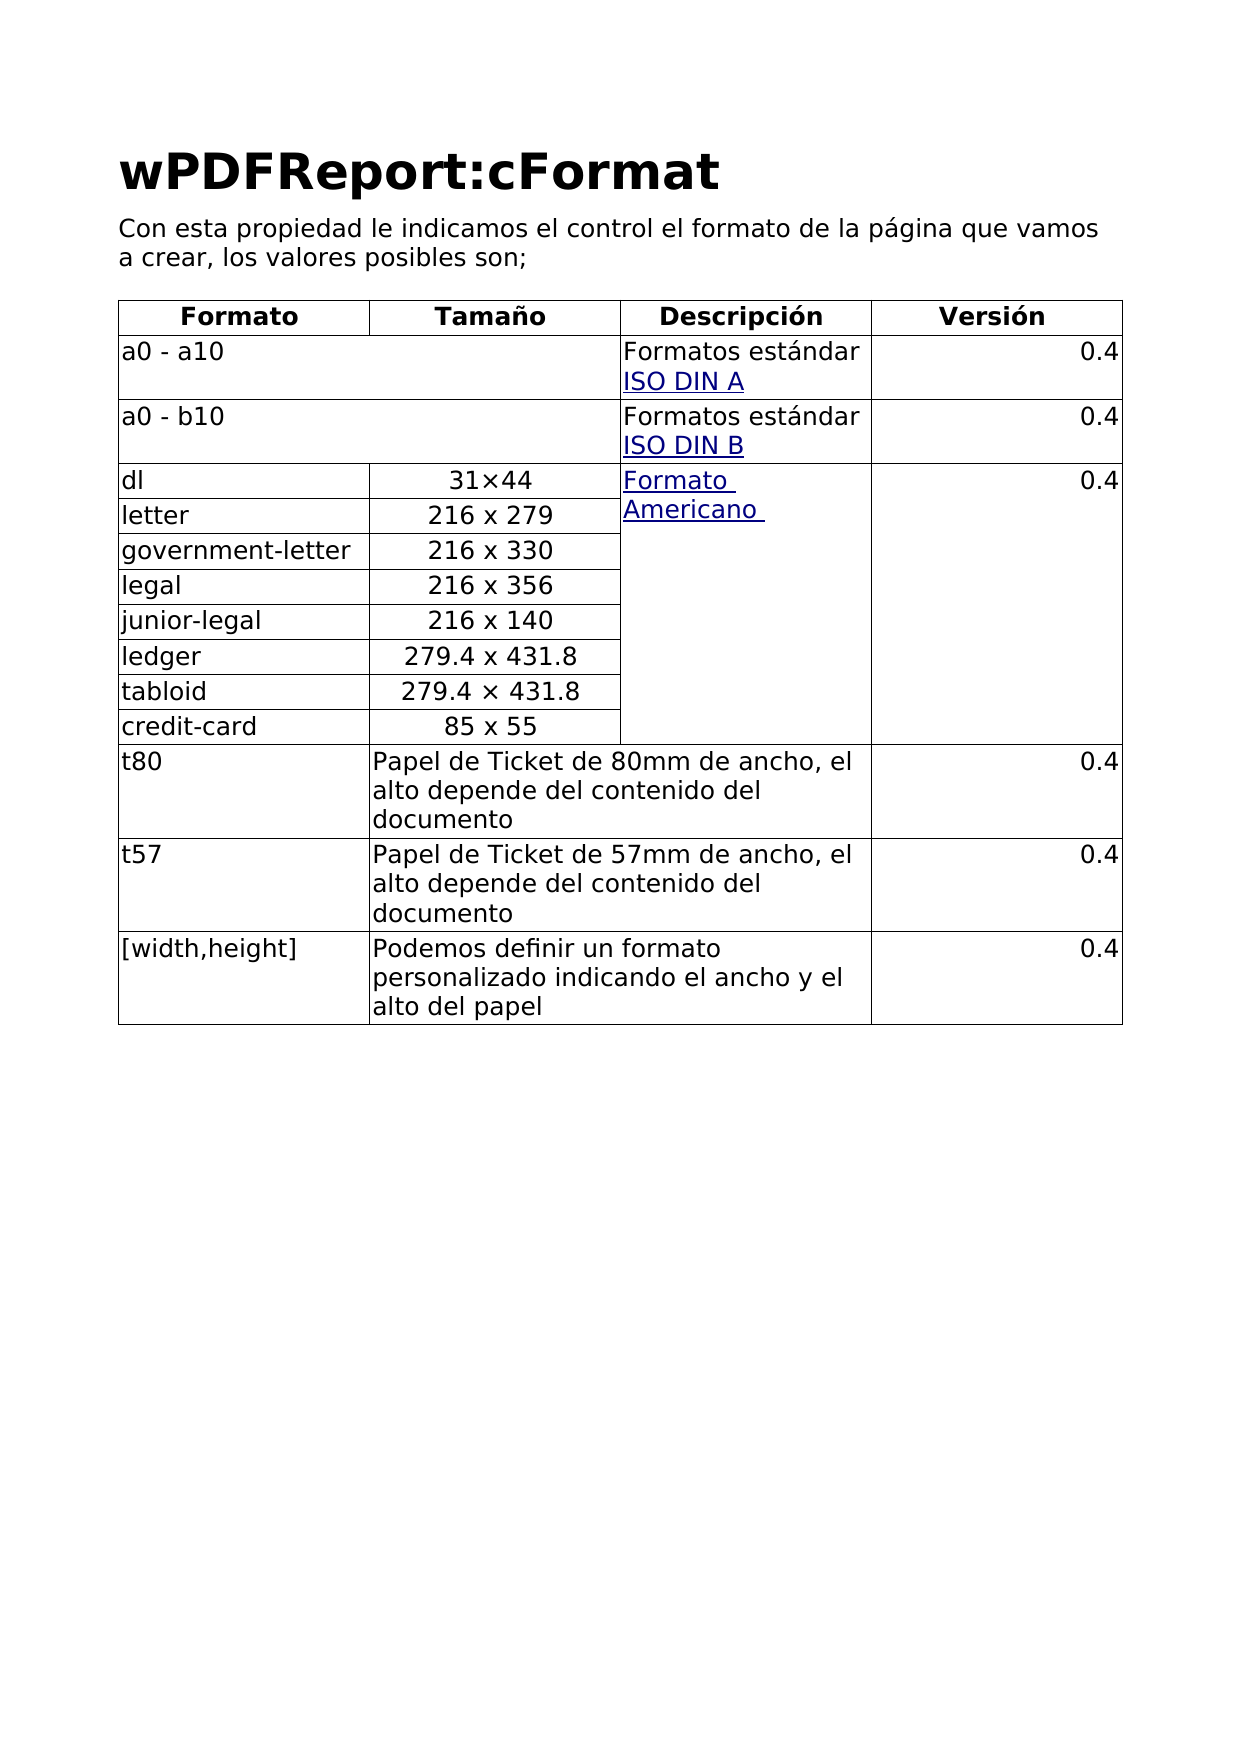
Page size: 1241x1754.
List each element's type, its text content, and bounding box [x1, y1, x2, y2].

subtitle wPDFReport:cFormat [118, 143, 1122, 201]
table_cell dl [119, 464, 369, 498]
table_cell legal [119, 570, 369, 603]
table_cell credit-card [119, 710, 369, 744]
table_cell a0 - b10 [119, 400, 620, 463]
table_cell 216 x 356 [370, 570, 620, 603]
table_header Descripción [621, 301, 871, 334]
table_cell t80 [119, 745, 369, 837]
table_cell 279.4 × 431.8 [370, 675, 620, 709]
table_cell Formatos estándar ISO DIN B [621, 400, 871, 463]
table_cell 0.4 [872, 336, 1122, 399]
table_cell 0.4 [872, 464, 1122, 744]
table_header Tamaño [370, 301, 620, 334]
table_cell 0.4 [872, 932, 1122, 1024]
table_cell letter [119, 499, 369, 533]
table_cell Formato Americano [621, 464, 871, 744]
table_cell Papel de Ticket de 80mm de ancho, el alto depende del contenido del documento [370, 745, 871, 837]
table_cell Formatos estándar ISO DIN A [621, 336, 871, 399]
table_cell 0.4 [872, 745, 1122, 837]
table_cell 216 x 330 [370, 534, 620, 568]
table_cell junior-legal [119, 605, 369, 639]
table_cell 216 x 140 [370, 605, 620, 639]
table_cell 0.4 [872, 400, 1122, 463]
table_cell 85 x 55 [370, 710, 620, 744]
table_header Formato [119, 301, 369, 334]
table_cell government-letter [119, 534, 369, 568]
table_cell 0.4 [872, 839, 1122, 931]
table_cell t57 [119, 839, 369, 931]
table_cell [width,height] [119, 932, 369, 1024]
table_cell 216 x 279 [370, 499, 620, 533]
table_cell Papel de Ticket de 57mm de ancho, el alto depende del contenido del documento [370, 839, 871, 931]
table_cell 279.4 x 431.8 [370, 640, 620, 674]
table_cell Podemos definir un formato personalizado indicando el ancho y el alto del papel [370, 932, 871, 1024]
table_header Versión [872, 301, 1122, 334]
table_cell ledger [119, 640, 369, 674]
text Con esta propiedad le indicamos el control el formato de la página que vamos a crear, los valores posibles son; [118, 214, 1122, 272]
table_cell 31×44 [370, 464, 620, 498]
table_cell a0 - a10 [119, 336, 620, 399]
table_cell tabloid [119, 675, 369, 709]
